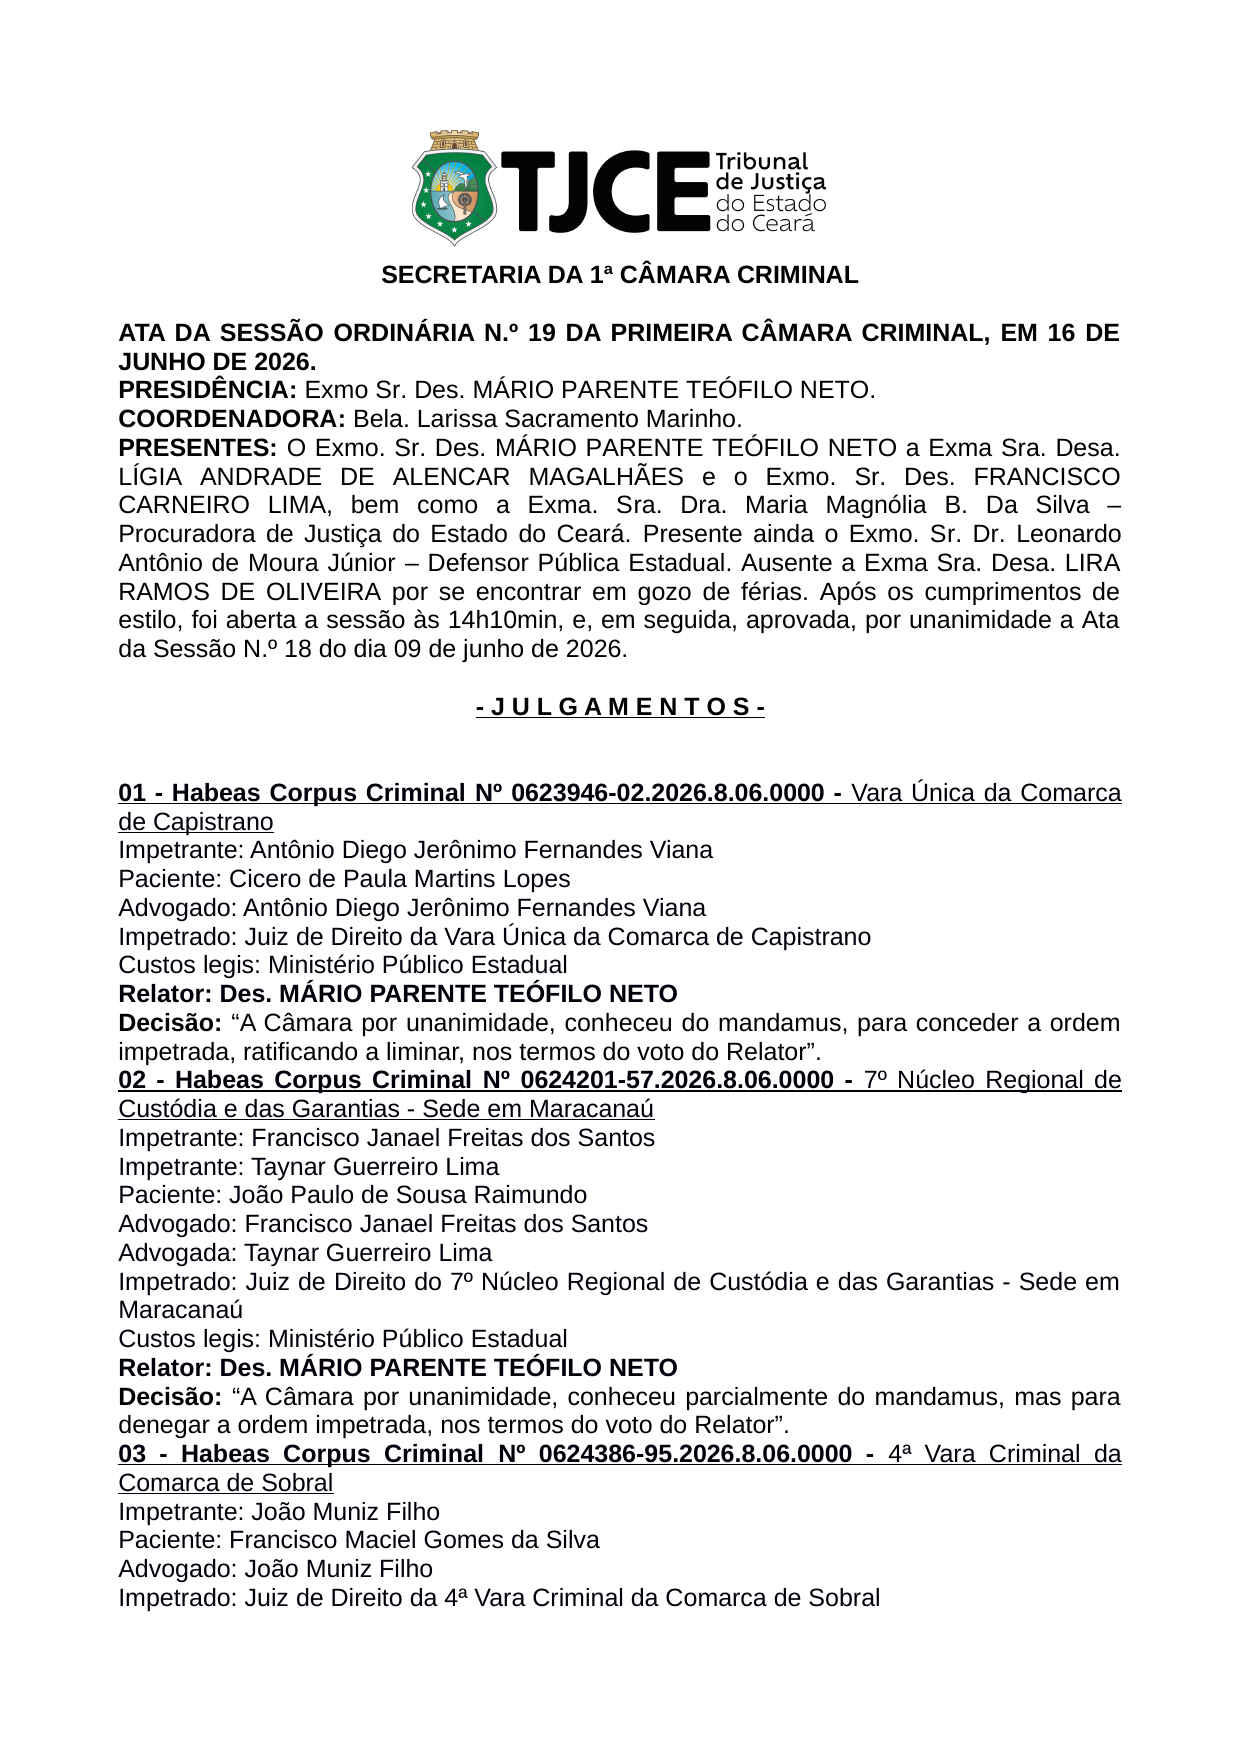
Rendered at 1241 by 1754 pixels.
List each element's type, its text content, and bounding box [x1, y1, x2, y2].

text PRESENTES: O Exmo. Sr. Des. MÁRIO PARENTE TEÓFILO NETO a Exma Sra. Desa. LÍGIA ANDRADE DE ALENCAR MAGALHÃES e o Exmo. Sr. Des. FRANCISCO CARNEIRO LIMA, bem como a Exma. Sra. Dra. Maria Magnólia B. Da Silva – Procuradora de Justiça do Estado do Ceará. Presente ainda o Exmo. Sr. Dr. Leonardo Antônio de Moura Júnior – Defensor Pública Estadual. Ausente a Exma Sra. Desa. LIRA RAMOS DE OLIVEIRA por se encontrar em gozo de férias. Após os cumprimentos de estilo, foi aberta a sessão às 14h10min, e, em seguida, aprovada, por unanimidade a Ata da Sessão N.º 18 do dia 09 de junho de 2026. [118, 433, 1122, 663]
text Advogado: Antônio Diego Jerônimo Fernandes Viana [118, 893, 1122, 922]
text Impetrante: João Muniz Filho [118, 1497, 1122, 1525]
text Paciente: Francisco Maciel Gomes da Silva [118, 1525, 1122, 1554]
text 02 - Habeas Corpus Criminal Nº 0624201-57.2026.8.06.0000 - 7º Núcleo Regional de [118, 1065, 1122, 1090]
text - J U L G A M E N T O S - [118, 692, 1122, 720]
text Relator: Des. MÁRIO PARENTE TEÓFILO NETO [118, 979, 1122, 1008]
text Impetrado: Juiz de Direito do 7º Núcleo Regional de Custódia e das Garantias - Sede em Maracanaú [118, 1267, 1122, 1324]
text COORDENADORA: Bela. Larissa Sacramento Marinho. [118, 404, 1122, 433]
text Impetrante: Taynar Guerreiro Lima [118, 1152, 1122, 1180]
text ATA DA SESSÃO ORDINÁRIA N.º 19 DA PRIMEIRA CÂMARA CRIMINAL, EM 16 DE JUNHO DE 2026. [118, 318, 1122, 375]
text Advogado: João Muniz Filho [118, 1554, 1122, 1583]
text Custódia e das Garantias - Sede em Maracanaú [118, 1092, 1122, 1123]
text SECRETARIA DA 1ª CÂMARA CRIMINAL [118, 260, 1122, 289]
text Advogada: Taynar Guerreiro Lima [118, 1238, 1122, 1267]
text de Capistrano [118, 804, 1122, 835]
text PRESIDÊNCIA: Exmo Sr. Des. MÁRIO PARENTE TEÓFILO NETO. [118, 375, 1122, 404]
text Comarca de Sobral [118, 1465, 1122, 1497]
text Decisão: “A Câmara por unanimidade, conheceu parcialmente do mandamus, mas para denegar a ordem impetrada, nos termos do voto do Relator”. [118, 1382, 1122, 1439]
text Custos legis: Ministério Público Estadual [118, 1324, 1122, 1353]
text 03 - Habeas Corpus Criminal Nº 0624386-95.2026.8.06.0000 - 4ª Vara Criminal da [118, 1439, 1122, 1464]
picture [401, 118, 839, 261]
text 01 - Habeas Corpus Criminal Nº 0623946-02.2026.8.06.0000 - Vara Única da Comarca [118, 778, 1122, 803]
text Impetrante: Francisco Janael Freitas dos Santos [118, 1123, 1122, 1152]
text Relator: Des. MÁRIO PARENTE TEÓFILO NETO [118, 1353, 1122, 1382]
text Impetrante: Antônio Diego Jerônimo Fernandes Viana [118, 835, 1122, 864]
text Advogado: Francisco Janael Freitas dos Santos [118, 1209, 1122, 1238]
text Impetrado: Juiz de Direito da Vara Única da Comarca de Capistrano [118, 922, 1122, 950]
text Paciente: Cicero de Paula Martins Lopes [118, 864, 1122, 893]
text Impetrado: Juiz de Direito da 4ª Vara Criminal da Comarca de Sobral [118, 1583, 1122, 1612]
text Paciente: João Paulo de Sousa Raimundo [118, 1180, 1122, 1209]
text Decisão: “A Câmara por unanimidade, conheceu do mandamus, para conceder a ordem impetrada, ratificando a liminar, nos termos do voto do Relator”. [118, 1008, 1122, 1065]
text Custos legis: Ministério Público Estadual [118, 950, 1122, 979]
